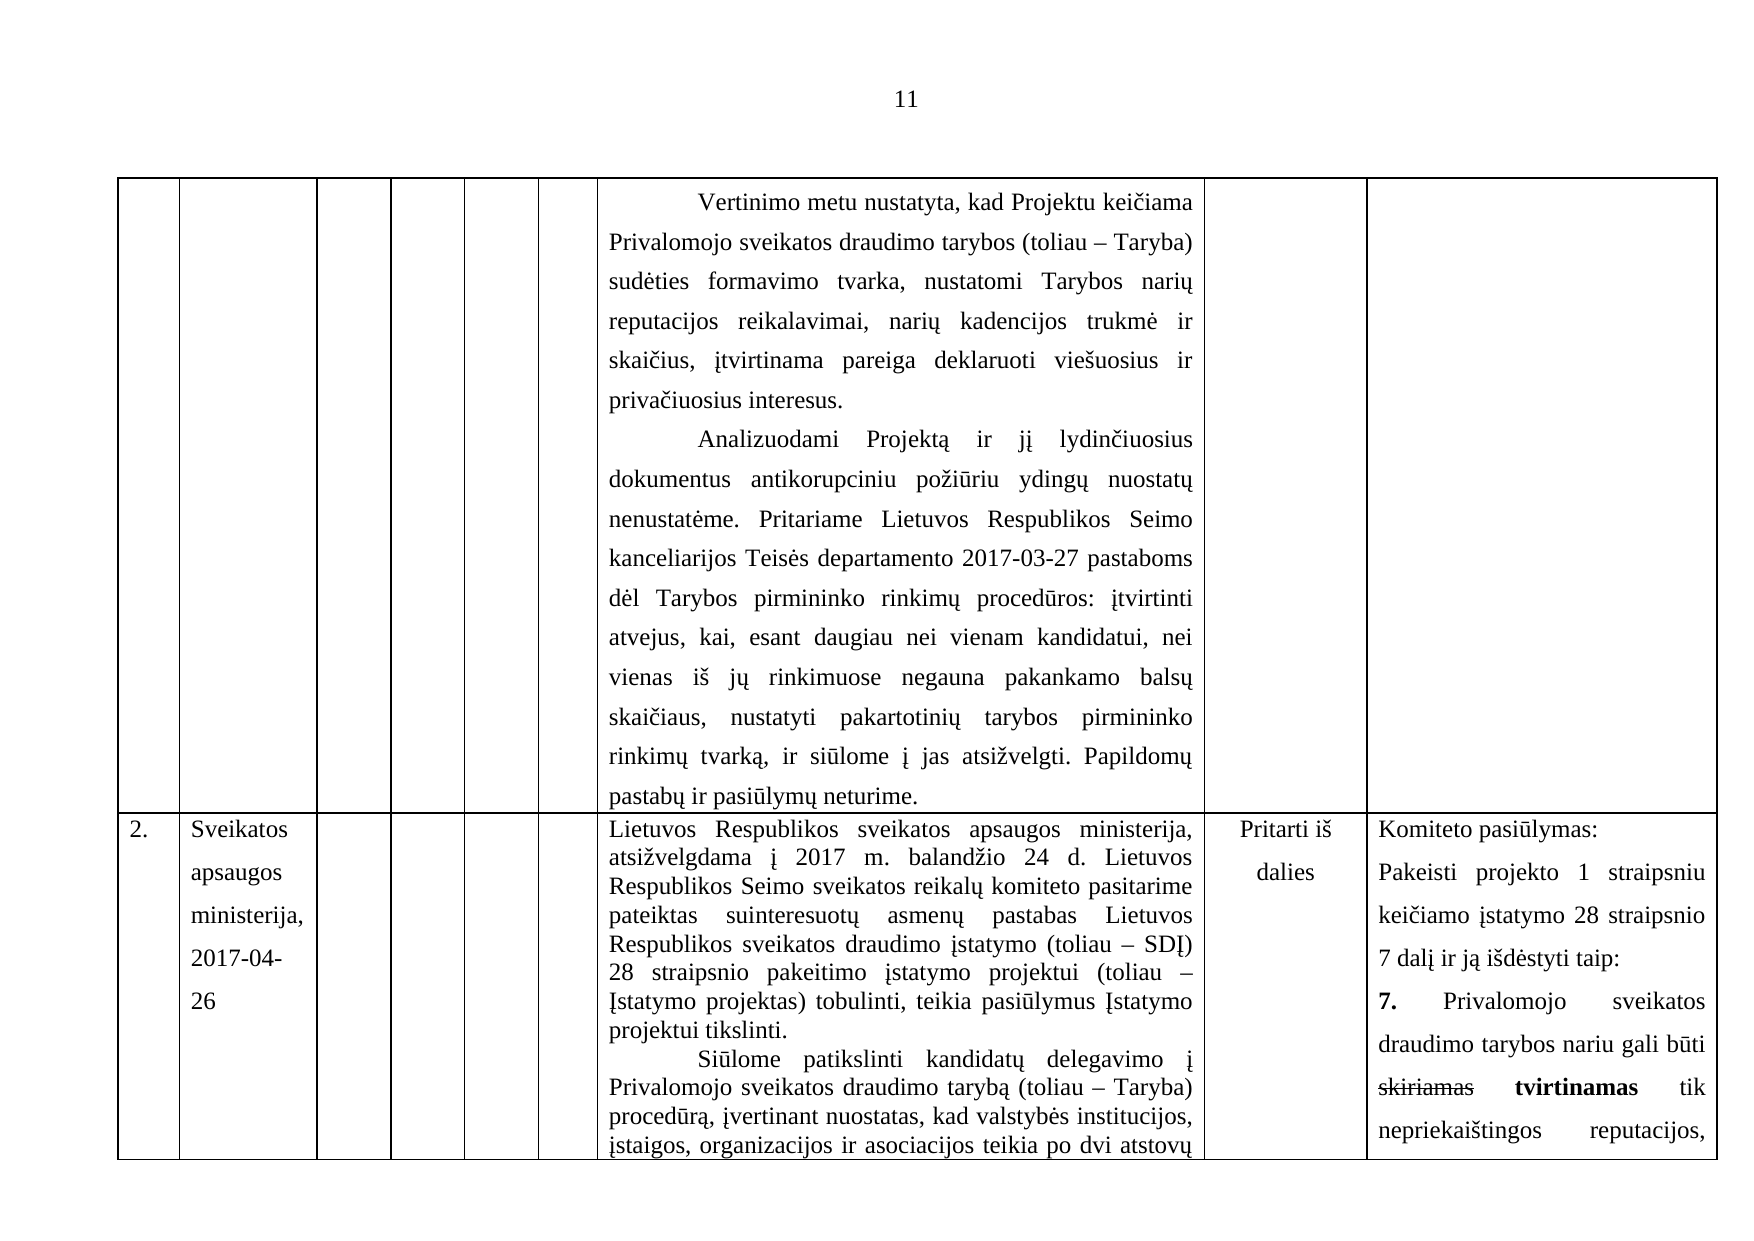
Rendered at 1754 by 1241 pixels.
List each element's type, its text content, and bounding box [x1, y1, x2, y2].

table_cell Sveikatos apsaugos ministerija, 2017-04-26 [180, 814, 316, 1159]
table_cell [119, 179, 179, 812]
table_cell Pritarti iš dalies [1205, 814, 1366, 1159]
table_cell [465, 814, 538, 1159]
table_cell Lietuvos Respublikos sveikatos apsaugos ministerija, atsižvelgdama į 2017 m. balandžio 24 d. Lietuvos Respublikos Seimo sveikatos reikalų komiteto pasitarime pateiktas suinteresuotų asmenų pastabas Lietuvos Respublikos sveikatos draudimo įstatymo (toliau – SDĮ) 28 straipsnio pakeitimo įstatymo projektui (toliau – Įstatymo projektas) tobulinti, teikia pasiūlymus Įstatymo projektui tikslinti. Siūlome patikslinti kandidatų delegavimo į Privalomojo sveikatos draudimo tarybą (toliau – Taryba) procedūrą, įvertinant nuostatas, kad valstybės institucijos, įstaigos, organizacijos ir asociacijos teikia po dvi atstovų [598, 814, 1204, 1159]
table_cell [318, 814, 390, 1159]
table_cell [539, 179, 597, 812]
table_cell [1368, 179, 1716, 812]
table_cell [539, 814, 597, 1159]
table_cell [392, 179, 464, 812]
table_cell 2. [119, 814, 179, 1159]
table_cell [392, 814, 464, 1159]
table_cell [1205, 179, 1366, 812]
table_cell [318, 179, 390, 812]
table_cell [180, 179, 316, 812]
table_cell Vertinimo metu nustatyta, kad Projektu keičiama Privalomojo sveikatos draudimo tarybos (toliau – Taryba) sudėties formavimo tvarka, nustatomi Tarybos narių reputacijos reikalavimai, narių kadencijos trukmė ir skaičius, įtvirtinama pareiga deklaruoti viešuosius ir privačiuosius interesus. Analizuodami Projektą ir jį lydinčiuosius dokumentus antikorupciniu požiūriu ydingų nuostatų nenustatėme. Pritariame Lietuvos Respublikos Seimo kanceliarijos Teisės departamento 2017-03-27 pastaboms dėl Tarybos pirmininko rinkimų procedūros: įtvirtinti atvejus, kai, esant daugiau nei vienam kandidatui, nei vienas iš jų rinkimuose negauna pakankamo balsų skaičiaus, nustatyti pakartotinių tarybos pirmininko rinkimų tvarką, ir siūlome į jas atsižvelgti. Papildomų pastabų ir pasiūlymų neturime. [598, 179, 1204, 812]
table_cell Komiteto pasiūlymas: Pakeisti projekto 1 straipsniu keičiamo įstatymo 28 straipsnio 7 dalį ir ją išdėstyti taip: 7. Privalomojo sveikatos draudimo tarybos nariu gali būti skiriamas tvirtinamas tik nepriekaištingos reputacijos, [1368, 814, 1716, 1159]
table_cell [465, 179, 538, 812]
